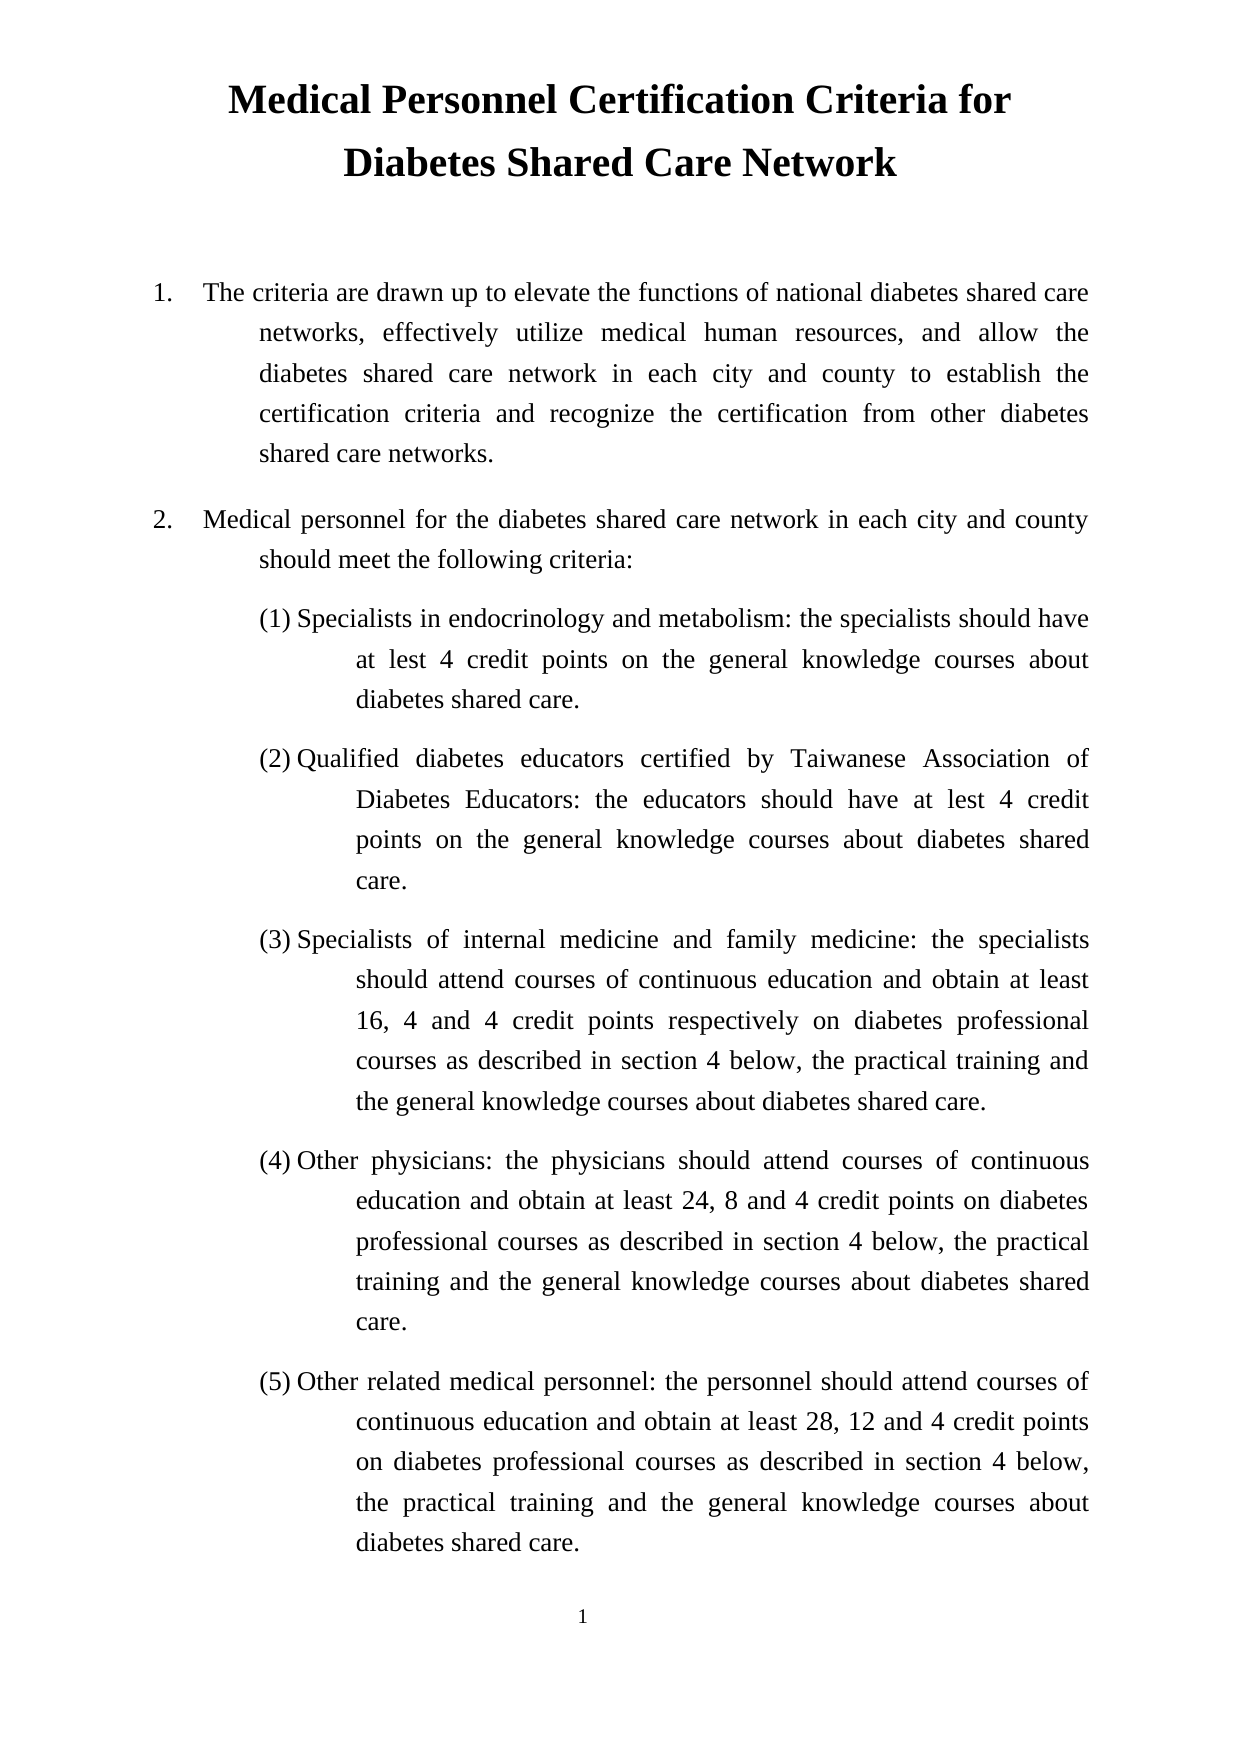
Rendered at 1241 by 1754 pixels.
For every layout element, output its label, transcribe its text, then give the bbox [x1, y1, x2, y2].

list The criteria are drawn up to elevate the functions of national diabetes shared care networks, effectively utilize medical human resources, and allow the diabetes shared care network in each city and county to establish the certification criteria and recognize the certification from other diabetes shared care networks. [153, 276, 1090, 469]
list Medical personnel for the diabetes shared care network in each city and county should meet the following criteria: [153, 503, 1090, 574]
list Other related medical personnel: the personnel should attend courses of continuous education and obtain at least 28, 12 and 4 credit points on diabetes professional courses as described in section 4 below, the practical training and the general knowledge courses about diabetes shared care. [259, 1365, 1090, 1557]
list Other physicians: the physicians should attend courses of continuous education and obtain at least 24, 8 and 4 credit points on diabetes professional courses as described in section 4 below, the practical training and the general knowledge courses about diabetes shared care. [259, 1144, 1090, 1337]
list Qualified diabetes educators certified by Taiwanese Association of Diabetes Educators: the educators should have at lest 4 credit points on the general knowledge courses about diabetes shared care. [259, 743, 1090, 895]
list Specialists of internal medicine and family medicine: the specialists should attend courses of continuous education and obtain at least 16, 4 and 4 credit points respectively on diabetes professional courses as described in section 4 below, the practical training and the general knowledge courses about diabetes shared care. [259, 923, 1090, 1116]
text Medical Personnel Certification Criteria for Diabetes Shared Care Network [150, 75, 1090, 185]
list Specialists in endocrinology and metabolism: the specialists should have at lest 4 credit points on the general knowledge courses about diabetes shared care. [259, 603, 1090, 714]
